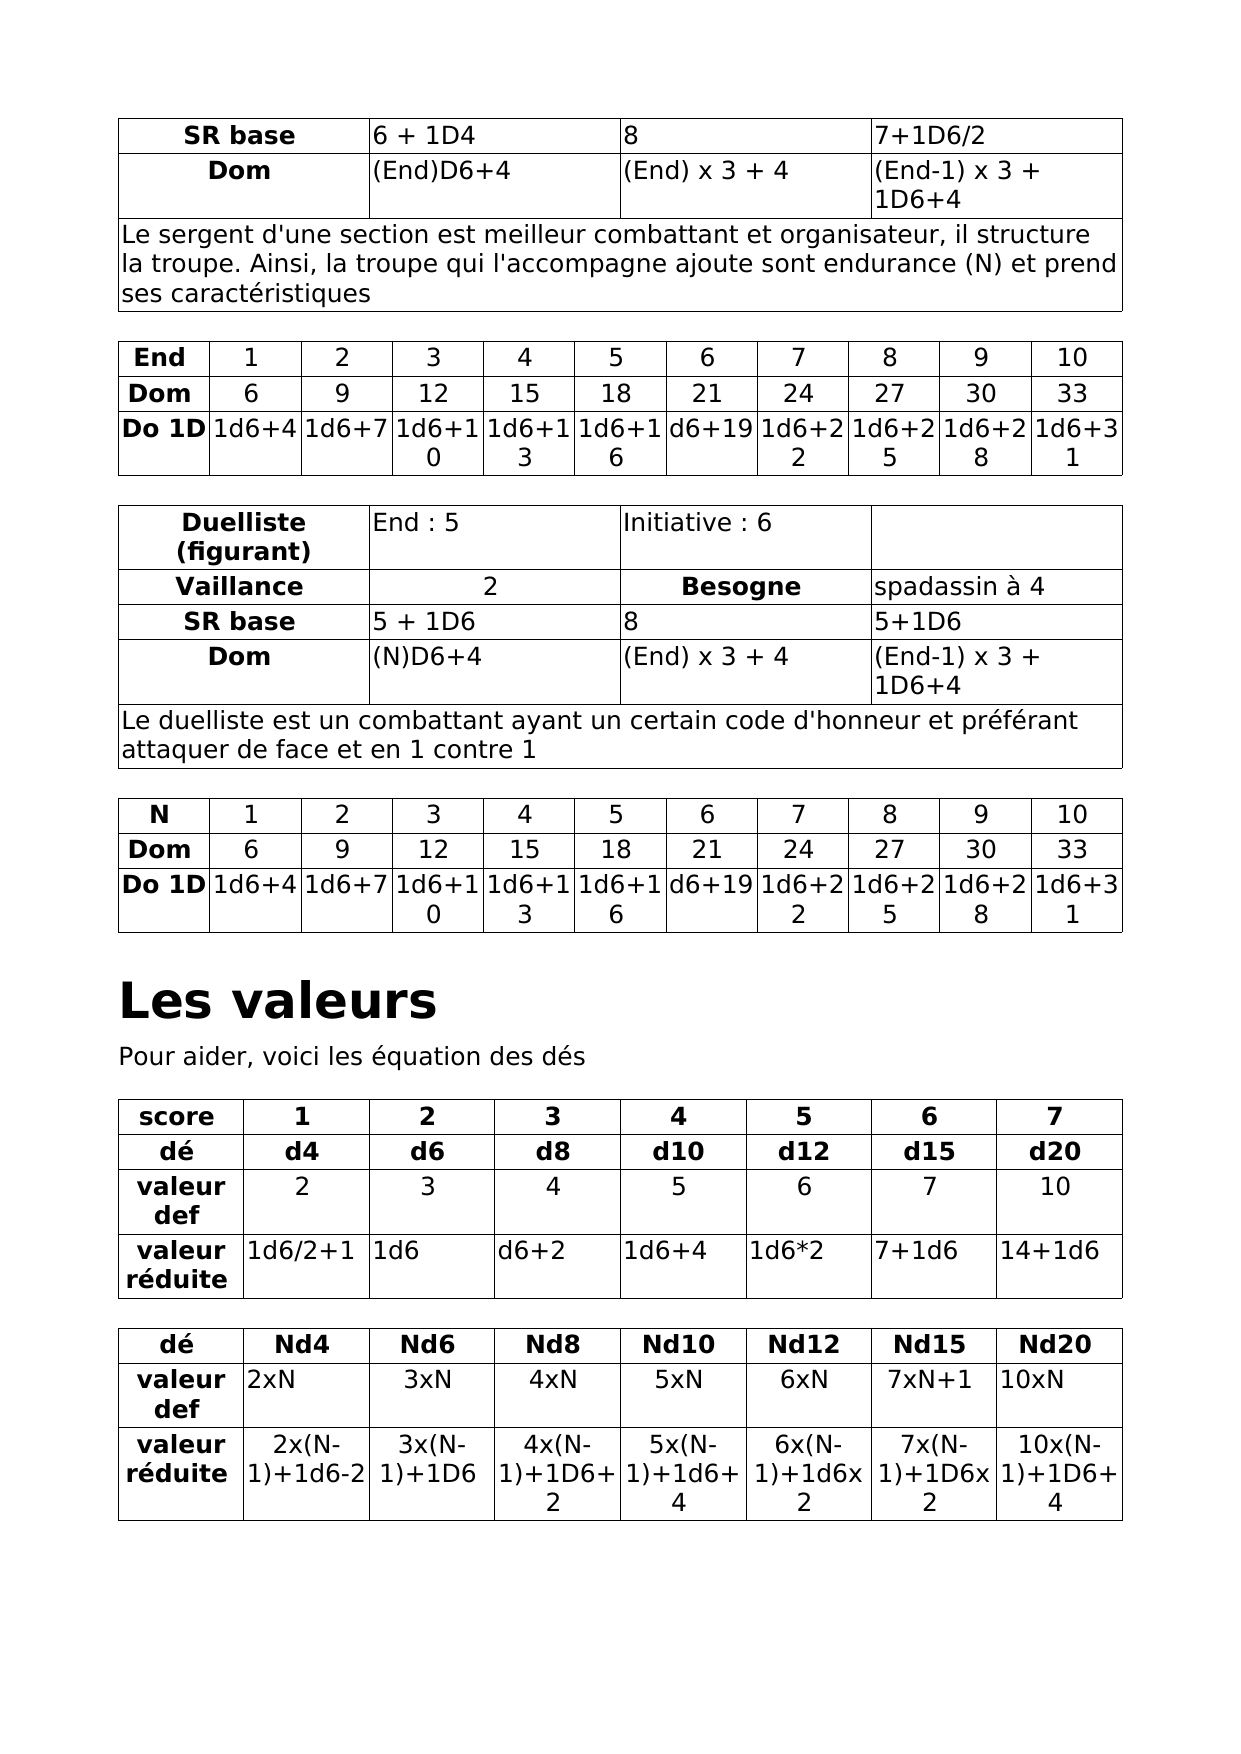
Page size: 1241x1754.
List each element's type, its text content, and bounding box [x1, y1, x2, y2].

table_cell (End) x 3 + 4 [621, 154, 871, 217]
table_cell Le duelliste est un combattant ayant un certain code d'honneur et préférant attaquer de face et en 1 contre 1 [119, 705, 1122, 768]
table_cell 7+1d6 [872, 1235, 996, 1298]
table_header Nd12 [747, 1329, 871, 1363]
table_cell SR base [119, 605, 369, 639]
table_cell 2 [244, 1170, 369, 1233]
table_cell 7+1D6/2 [872, 119, 1122, 153]
table_header 2 [302, 799, 392, 833]
table_cell 5 [621, 1170, 746, 1233]
table_cell d6+19 [667, 869, 757, 932]
table_cell 24 [758, 377, 848, 411]
table_header 5 [575, 799, 666, 833]
table_cell d6 [370, 1135, 494, 1169]
table_cell valeur réduite [119, 1235, 243, 1298]
table_cell Dom [119, 377, 209, 411]
table_cell 3xN [370, 1364, 494, 1427]
table_header Duelliste (figurant) [119, 506, 369, 569]
table_header 2 [370, 1100, 494, 1134]
table_cell 1d6+25 [849, 869, 939, 932]
table_cell valeur réduite [119, 1428, 243, 1520]
table_cell 7x(N-1)+1D6x2 [872, 1428, 996, 1520]
table_cell Do 1D [119, 412, 209, 475]
table_cell 1d6+31 [1032, 412, 1122, 475]
table_header 9 [940, 342, 1031, 376]
table_cell 1d6/2+1 [244, 1235, 369, 1298]
table_header 6 [667, 342, 757, 376]
table_cell Besogne [621, 570, 871, 604]
table_header Nd6 [370, 1329, 494, 1363]
table_header N [119, 799, 209, 833]
table_cell 6xN [747, 1364, 871, 1427]
table_header 3 [495, 1100, 620, 1134]
table_cell 21 [667, 377, 757, 411]
table_cell 18 [575, 834, 666, 868]
table_header Nd8 [495, 1329, 620, 1363]
table_header 3 [393, 342, 483, 376]
table_cell (N)D6+4 [370, 640, 620, 703]
table_cell 12 [393, 377, 483, 411]
table_header 7 [997, 1100, 1122, 1134]
table_header 6 [872, 1100, 996, 1134]
table_cell 10xN [997, 1364, 1122, 1427]
table_header 4 [621, 1100, 746, 1134]
table_cell d20 [997, 1135, 1122, 1169]
table_cell (End)D6+4 [370, 154, 620, 217]
table_cell 27 [849, 377, 939, 411]
table_header 4 [484, 342, 574, 376]
table_header score [119, 1100, 243, 1134]
table_cell 14+1d6 [997, 1235, 1122, 1298]
table_cell 9 [302, 377, 392, 411]
table_cell 2xN [244, 1364, 369, 1427]
table_cell 6 [210, 377, 301, 411]
table_cell 5 + 1D6 [370, 605, 620, 639]
table_cell valeur def [119, 1170, 243, 1233]
table_cell (End-1) x 3 + 1D6+4 [872, 640, 1122, 703]
table_cell 21 [667, 834, 757, 868]
table_cell 1d6+22 [758, 869, 848, 932]
text Pour aider, voici les équation des dés [118, 1043, 1122, 1072]
table_header 9 [940, 799, 1031, 833]
table_cell 2x(N-1)+1d6-2 [244, 1428, 369, 1520]
table_cell 1d6+13 [484, 412, 574, 475]
table_cell 1d6+16 [575, 412, 666, 475]
table_header 5 [747, 1100, 871, 1134]
table_cell 1d6+10 [393, 869, 483, 932]
table_cell 1d6+25 [849, 412, 939, 475]
table_header 10 [1032, 342, 1122, 376]
table_cell d10 [621, 1135, 746, 1169]
table_header 3 [393, 799, 483, 833]
table_header Nd4 [244, 1329, 369, 1363]
table_cell d15 [872, 1135, 996, 1169]
table_header 8 [849, 799, 939, 833]
table_cell Dom [119, 834, 209, 868]
table_cell 1d6+4 [210, 869, 301, 932]
table_cell 7xN+1 [872, 1364, 996, 1427]
table_cell 1d6+4 [210, 412, 301, 475]
table_cell dé [119, 1135, 243, 1169]
table_cell 1d6+31 [1032, 869, 1122, 932]
table_header 8 [849, 342, 939, 376]
table_cell 1d6+28 [940, 869, 1031, 932]
table_cell Dom [119, 154, 369, 217]
table_cell 6x(N-1)+1d6x2 [747, 1428, 871, 1520]
table_cell 6 + 1D4 [370, 119, 620, 153]
table_header 5 [575, 342, 666, 376]
table_cell 1d6 [370, 1235, 494, 1298]
table_header Initiative : 6 [621, 506, 871, 569]
table_cell 6 [210, 834, 301, 868]
table_cell 3 [370, 1170, 494, 1233]
table_header Nd15 [872, 1329, 996, 1363]
table_cell 1d6+10 [393, 412, 483, 475]
table_cell d12 [747, 1135, 871, 1169]
table_cell d8 [495, 1135, 620, 1169]
table_cell 33 [1032, 377, 1122, 411]
table_cell 33 [1032, 834, 1122, 868]
table_cell Vaillance [119, 570, 369, 604]
table_cell 7 [872, 1170, 996, 1233]
table_cell Do 1D [119, 869, 209, 932]
table_header 7 [758, 342, 848, 376]
table_header 7 [758, 799, 848, 833]
table_cell 4x(N-1)+1D6+2 [495, 1428, 620, 1520]
table_header 1 [244, 1100, 369, 1134]
table_header 1 [210, 342, 301, 376]
table_cell 1d6+28 [940, 412, 1031, 475]
table_cell 1d6+7 [302, 869, 392, 932]
table_cell Le sergent d'une section est meilleur combattant et organisateur, il structure la troupe. Ainsi, la troupe qui l'accompagne ajoute sont endurance (N) et prend ses caractéristiques [119, 219, 1122, 311]
table_cell Dom [119, 640, 369, 703]
subtitle Les valeurs [118, 972, 1122, 1030]
table_cell valeur def [119, 1364, 243, 1427]
table_cell 9 [302, 834, 392, 868]
table_cell 10x(N-1)+1D6+4 [997, 1428, 1122, 1520]
table_cell 8 [621, 119, 871, 153]
table_cell 5xN [621, 1364, 746, 1427]
table_header [872, 506, 1122, 569]
table_cell 5x(N-1)+1d6+4 [621, 1428, 746, 1520]
table_cell 30 [940, 834, 1031, 868]
table_header 10 [1032, 799, 1122, 833]
table_cell (End-1) x 3 + 1D6+4 [872, 154, 1122, 217]
table_cell 1d6+13 [484, 869, 574, 932]
table_cell 4xN [495, 1364, 620, 1427]
table_cell 15 [484, 834, 574, 868]
table_cell 6 [747, 1170, 871, 1233]
table_cell 3x(N-1)+1D6 [370, 1428, 494, 1520]
table_cell 18 [575, 377, 666, 411]
table_cell spadassin à 4 [872, 570, 1122, 604]
table_cell 1d6+22 [758, 412, 848, 475]
table_header Nd10 [621, 1329, 746, 1363]
table_cell 10 [997, 1170, 1122, 1233]
table_cell 1d6+16 [575, 869, 666, 932]
table_cell 15 [484, 377, 574, 411]
table_cell 27 [849, 834, 939, 868]
table_header dé [119, 1329, 243, 1363]
table_cell 24 [758, 834, 848, 868]
table_cell 1d6+4 [621, 1235, 746, 1298]
table_header 2 [302, 342, 392, 376]
table_cell 5+1D6 [872, 605, 1122, 639]
table_cell d4 [244, 1135, 369, 1169]
table_header 4 [484, 799, 574, 833]
table_header Nd20 [997, 1329, 1122, 1363]
table_cell 8 [621, 605, 871, 639]
table_cell 1d6*2 [747, 1235, 871, 1298]
table_header 1 [210, 799, 301, 833]
table_header 6 [667, 799, 757, 833]
table_header End : 5 [370, 506, 620, 569]
table_cell 1d6+7 [302, 412, 392, 475]
table_cell SR base [119, 119, 369, 153]
table_cell 12 [393, 834, 483, 868]
table_cell 2 [370, 570, 620, 604]
table_cell d6+19 [667, 412, 757, 475]
table_header End [119, 342, 209, 376]
table_cell 4 [495, 1170, 620, 1233]
table_cell d6+2 [495, 1235, 620, 1298]
table_cell (End) x 3 + 4 [621, 640, 871, 703]
table_cell 30 [940, 377, 1031, 411]
